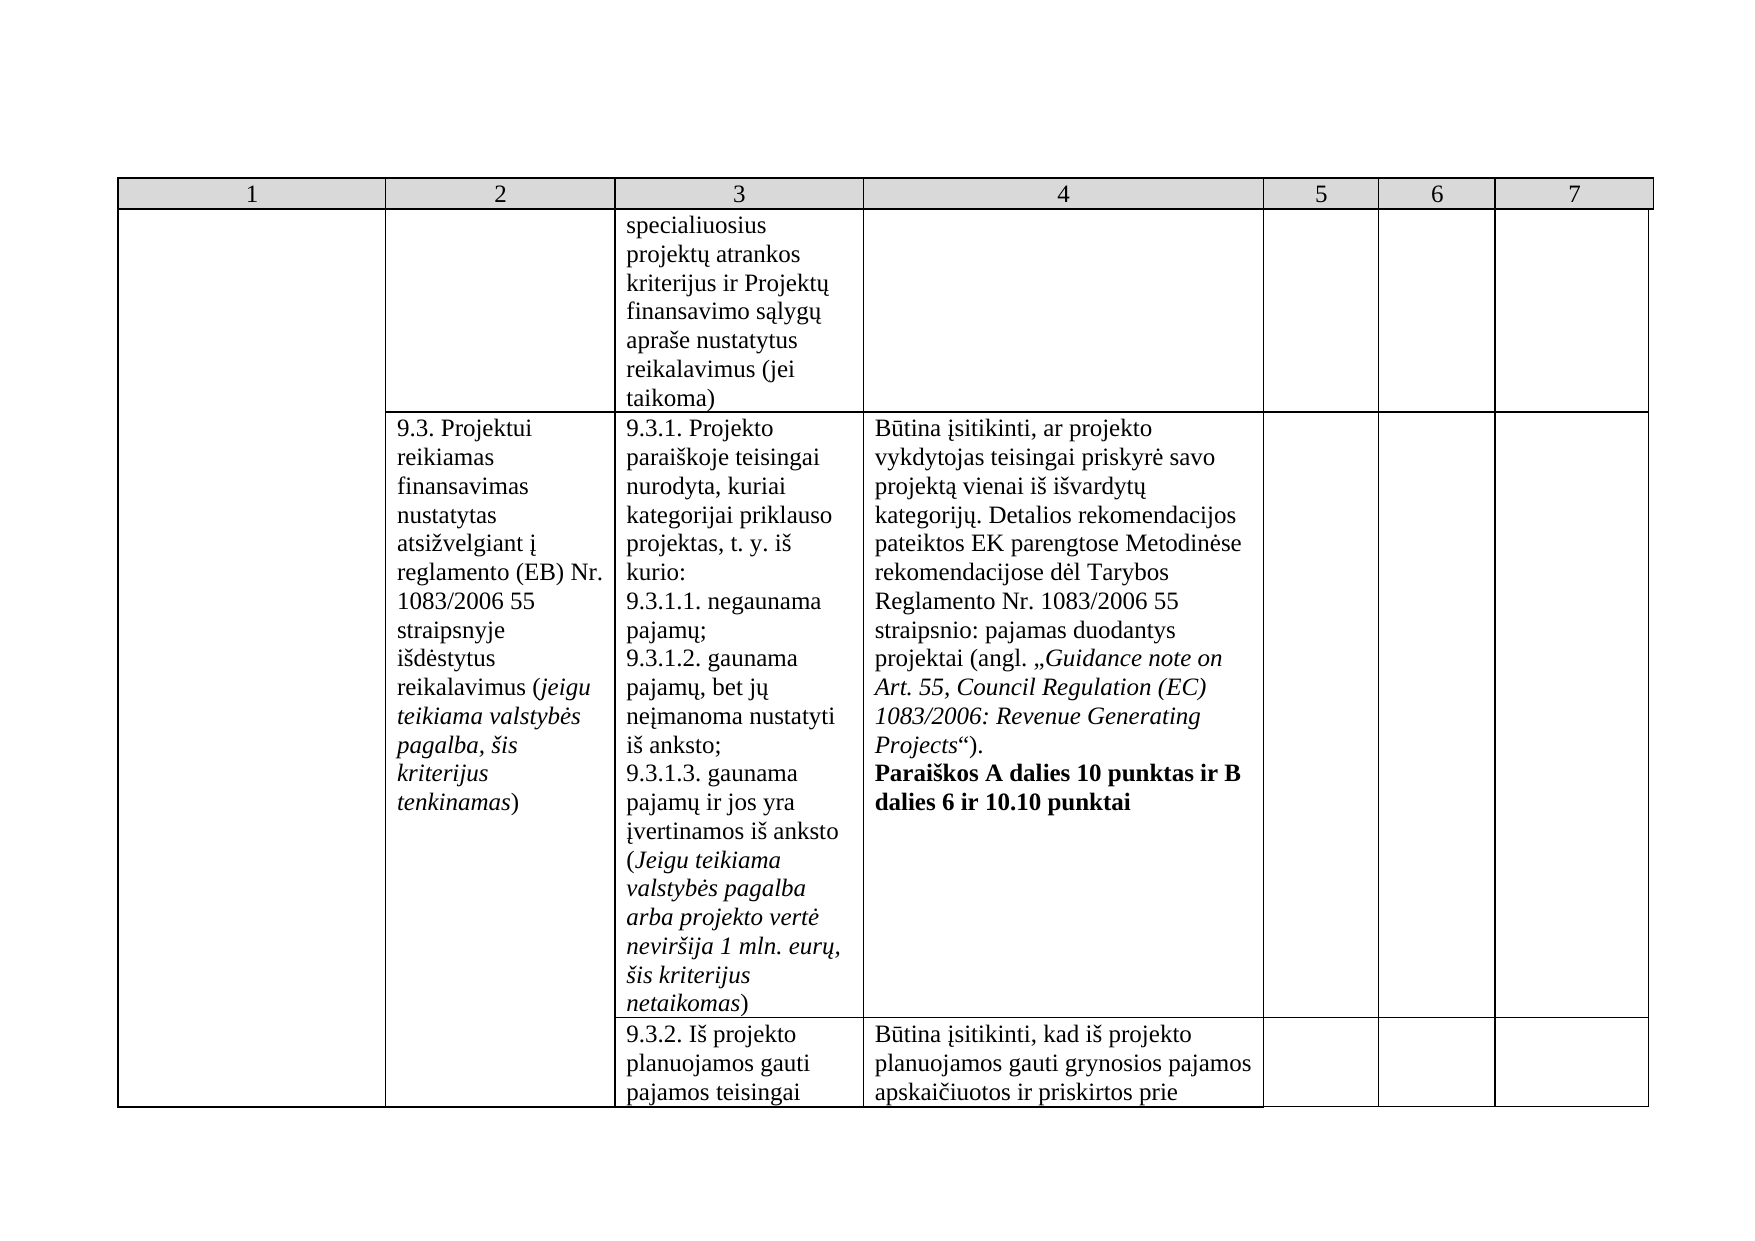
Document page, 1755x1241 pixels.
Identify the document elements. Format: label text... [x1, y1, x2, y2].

table_header 1 [119, 179, 385, 208]
table_cell [1496, 413, 1648, 1017]
table_cell [1264, 210, 1378, 411]
table_header 5 [1264, 179, 1378, 208]
table_cell 9.3. Projektui reikiamas finansavimas nustatytas atsižvelgiant į reglamento (EB) Nr. 1083/2006 55 straipsnyje išdėstytus reikalavimus (jeigu teikiama valstybės pagalba, šis kriterijus tenkinamas) [386, 413, 614, 1106]
table_cell [864, 210, 1263, 411]
table_cell [1649, 1017, 1653, 1106]
table_header 7 [1496, 179, 1653, 208]
table_header 4 [864, 179, 1263, 208]
table_cell specialiuosius projektų atrankos kriterijus ir Projektų finansavimo sąlygų apraše nustatytus reikalavimus (jei taikoma) [616, 210, 863, 411]
table_cell [1264, 1018, 1378, 1106]
table_cell Būtina įsitikinti, kad iš projekto planuojamos gauti grynosios pajamos apskaičiuotos ir priskirtos prie [864, 1018, 1263, 1106]
table_cell 9.3.2. Iš projekto planuojamos gauti pajamos teisingai [616, 1018, 863, 1106]
table_header 3 [616, 179, 863, 208]
table_header 2 [386, 179, 614, 208]
table_cell [1379, 413, 1494, 1017]
table_cell [386, 210, 614, 411]
table_cell [1379, 1018, 1494, 1106]
table_cell [1264, 413, 1378, 1017]
table_cell [1496, 1018, 1648, 1106]
table_cell [1496, 210, 1648, 411]
table_cell [1379, 210, 1494, 411]
table_cell [119, 210, 385, 1106]
table_cell 9.3.1. Projekto paraiškoje teisingai nurodyta, kuriai kategorijai priklauso projektas, t. y. iš kurio: 9.3.1.1. negaunama pajamų; 9.3.1.2. gaunama pajamų, bet jų neįmanoma nustatyti iš anksto; 9.3.1.3. gaunama pajamų ir jos yra įvertinamos iš anksto (Jeigu teikiama valstybės pagalba arba projekto vertė neviršija 1 mln. eurų, šis kriterijus netaikomas) [616, 413, 863, 1017]
table_header 6 [1379, 179, 1494, 208]
table_cell [1649, 411, 1653, 1017]
table_cell Būtina įsitikinti, ar projekto vykdytojas teisingai priskyrė savo projektą vienai iš išvardytų kategorijų. Detalios rekomendacijos pateiktos EK parengtose Metodinėse rekomendacijose dėl Tarybos Reglamento Nr. 1083/2006 55 straipsnio: pajamas duodantys projektai (angl. „Guidance note on Art. 55, Council Regulation (EC) 1083/2006: Revenue Generating Projects“). Paraiškos A dalies 10 punktas ir B dalies 6 ir 10.10 punktai [864, 413, 1263, 1017]
table_cell [1649, 210, 1653, 411]
